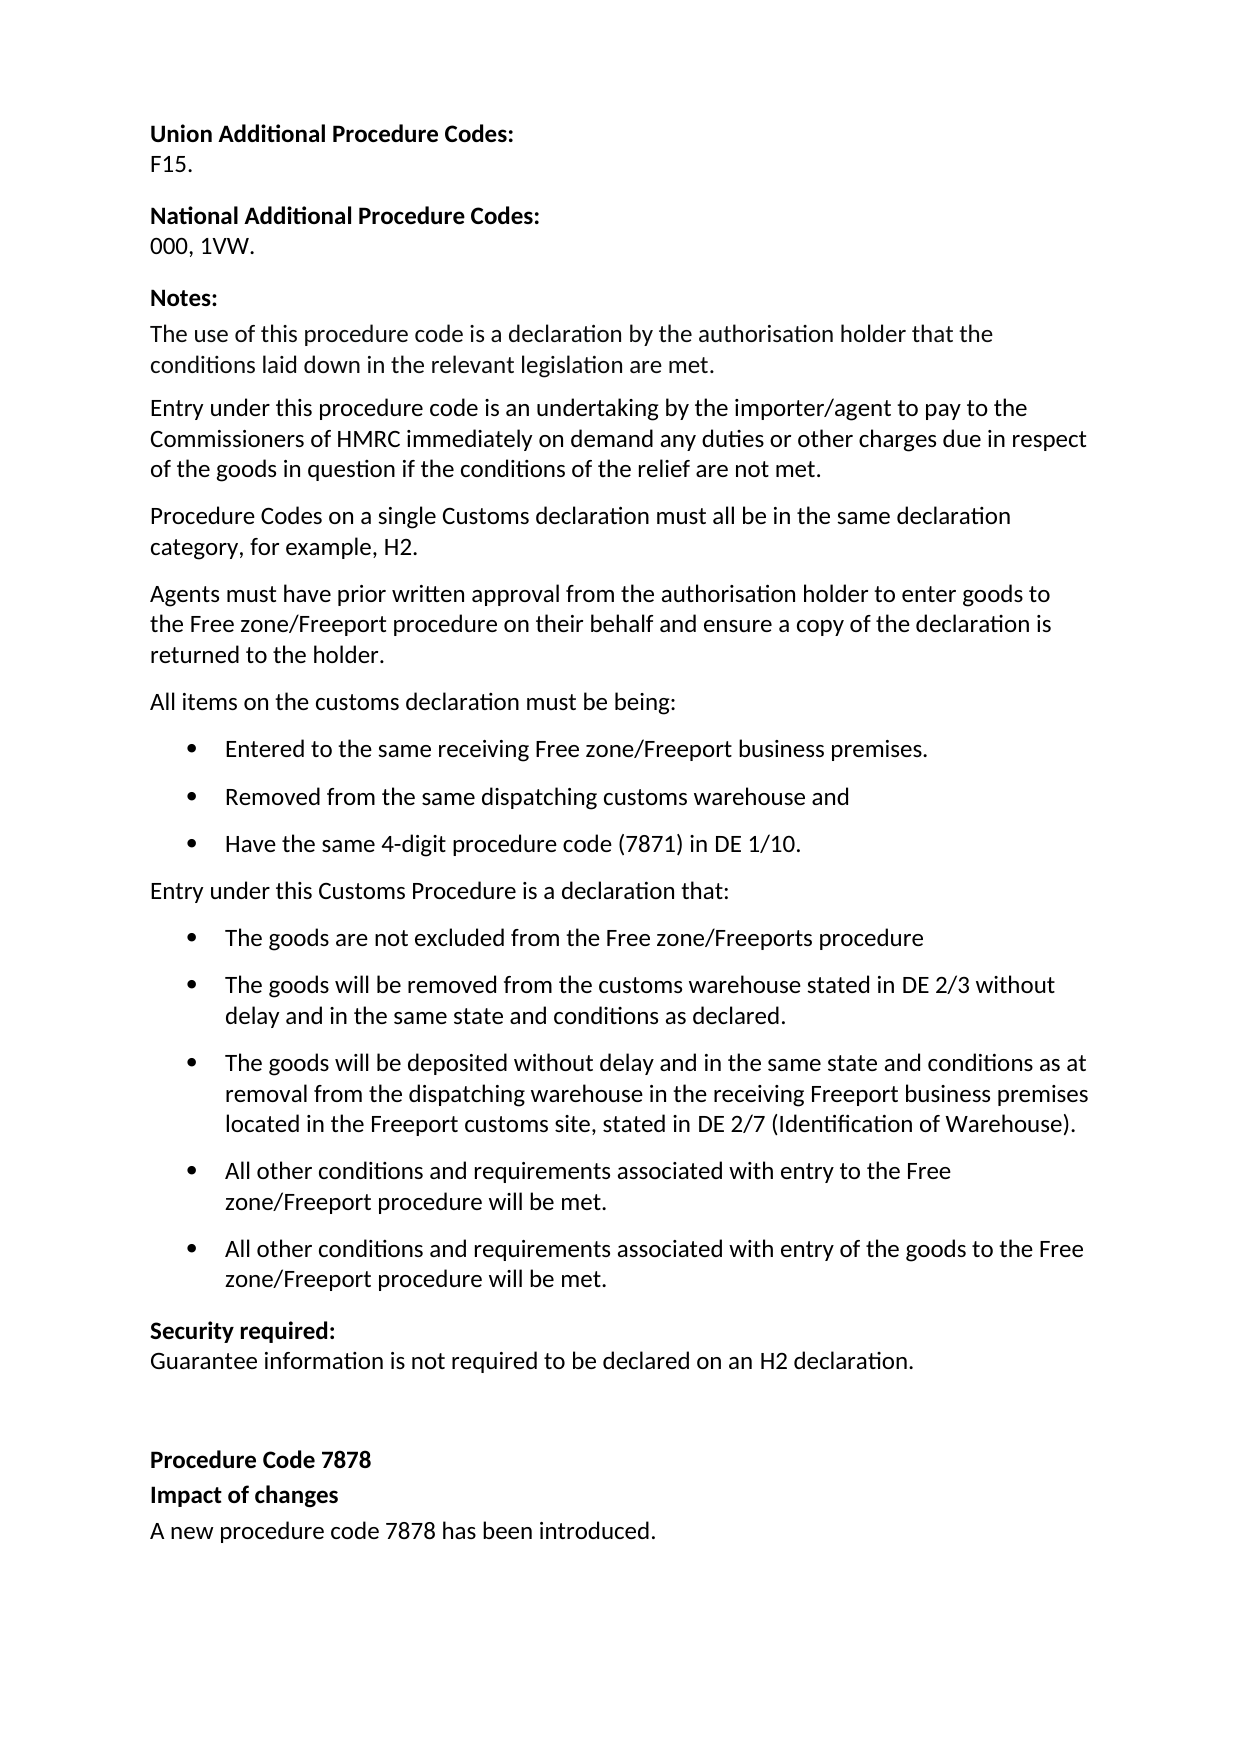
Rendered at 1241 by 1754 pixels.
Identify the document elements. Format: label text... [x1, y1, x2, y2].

text Procedure Codes on a single Customs declaration must all be in the same declaration category, for example, H2. [150, 500, 1090, 561]
subtitle Procedure Code 7878 [150, 1444, 1090, 1474]
text All items on the customs declaration must be being: [150, 686, 1090, 717]
text A new procedure code 7878 has been introduced. [150, 1516, 1090, 1546]
text F15. [150, 149, 1090, 179]
list Entered to the same receiving Free zone/Freeport business premises. [187, 733, 1090, 764]
list Have the same 4-digit procedure code (7871) in DE 1/10. [187, 828, 1090, 858]
text Guarantee information is not required to be declared on an H2 declaration. [150, 1346, 1090, 1376]
list The goods will be removed from the customs warehouse stated in DE 2/3 without delay and in the same state and conditions as declared. [187, 969, 1090, 1031]
text Entry under this Customs Procedure is a declaration that: [150, 875, 1090, 906]
text The use of this procedure code is a declaration by the authorisation holder that the conditions laid down in the relevant legislation are met. [150, 319, 1090, 380]
list The goods will be deposited without delay and in the same state and conditions as at removal from the dispatching warehouse in the receiving Freeport business premises located in the Freeport customs site, stated in DE 2/7 (Identification of Warehouse). [187, 1047, 1090, 1139]
subtitle Notes: [150, 282, 1090, 312]
text Entry under this procedure code is an undertaking by the importer/agent to pay to the Commissioners of HMRC immediately on demand any duties or other charges due in respect of the goods in question if the conditions of the relief are not met. [150, 392, 1090, 484]
subtitle Union Additional Procedure Codes: [150, 118, 1090, 149]
subtitle Security required: [150, 1315, 1090, 1346]
text Agents must have prior written approval from the authorisation holder to enter goods to the Free zone/Freeport procedure on their behalf and ensure a copy of the declaration is returned to the holder. [150, 578, 1090, 670]
list All other conditions and requirements associated with entry of the goods to the Free zone/Freeport procedure will be met. [187, 1233, 1090, 1294]
list Removed from the same dispatching customs warehouse and [187, 781, 1090, 811]
subtitle National Additional Procedure Codes: [150, 200, 1090, 231]
list The goods are not excluded from the Free zone/Freeports procedure [187, 922, 1090, 953]
text 000, 1VW. [150, 231, 1090, 261]
list All other conditions and requirements associated with entry to the Free zone/Freeport procedure will be met. [187, 1155, 1090, 1216]
subtitle Impact of changes [150, 1479, 1090, 1509]
